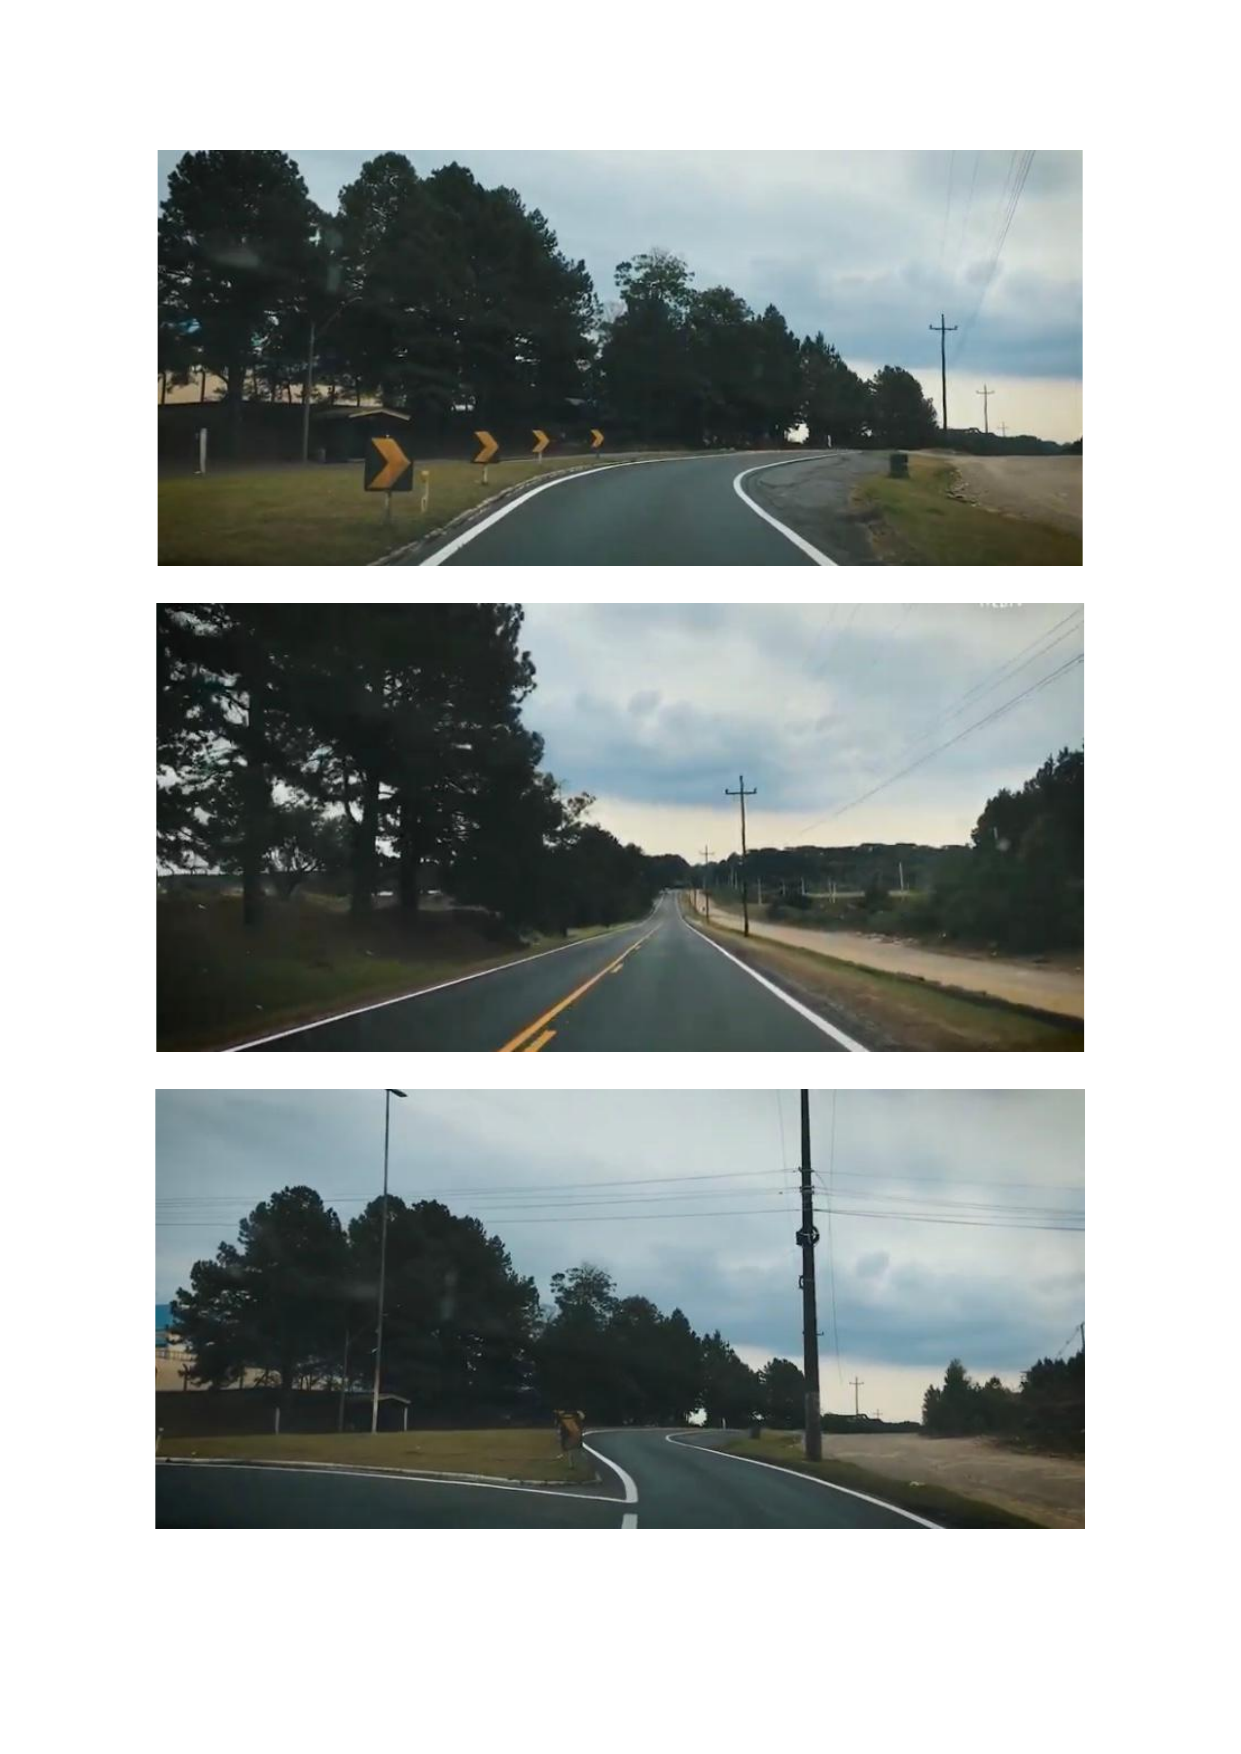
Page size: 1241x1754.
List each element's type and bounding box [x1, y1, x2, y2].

picture [156, 603, 1085, 1052]
picture [157, 150, 1083, 566]
picture [155, 1089, 1085, 1529]
